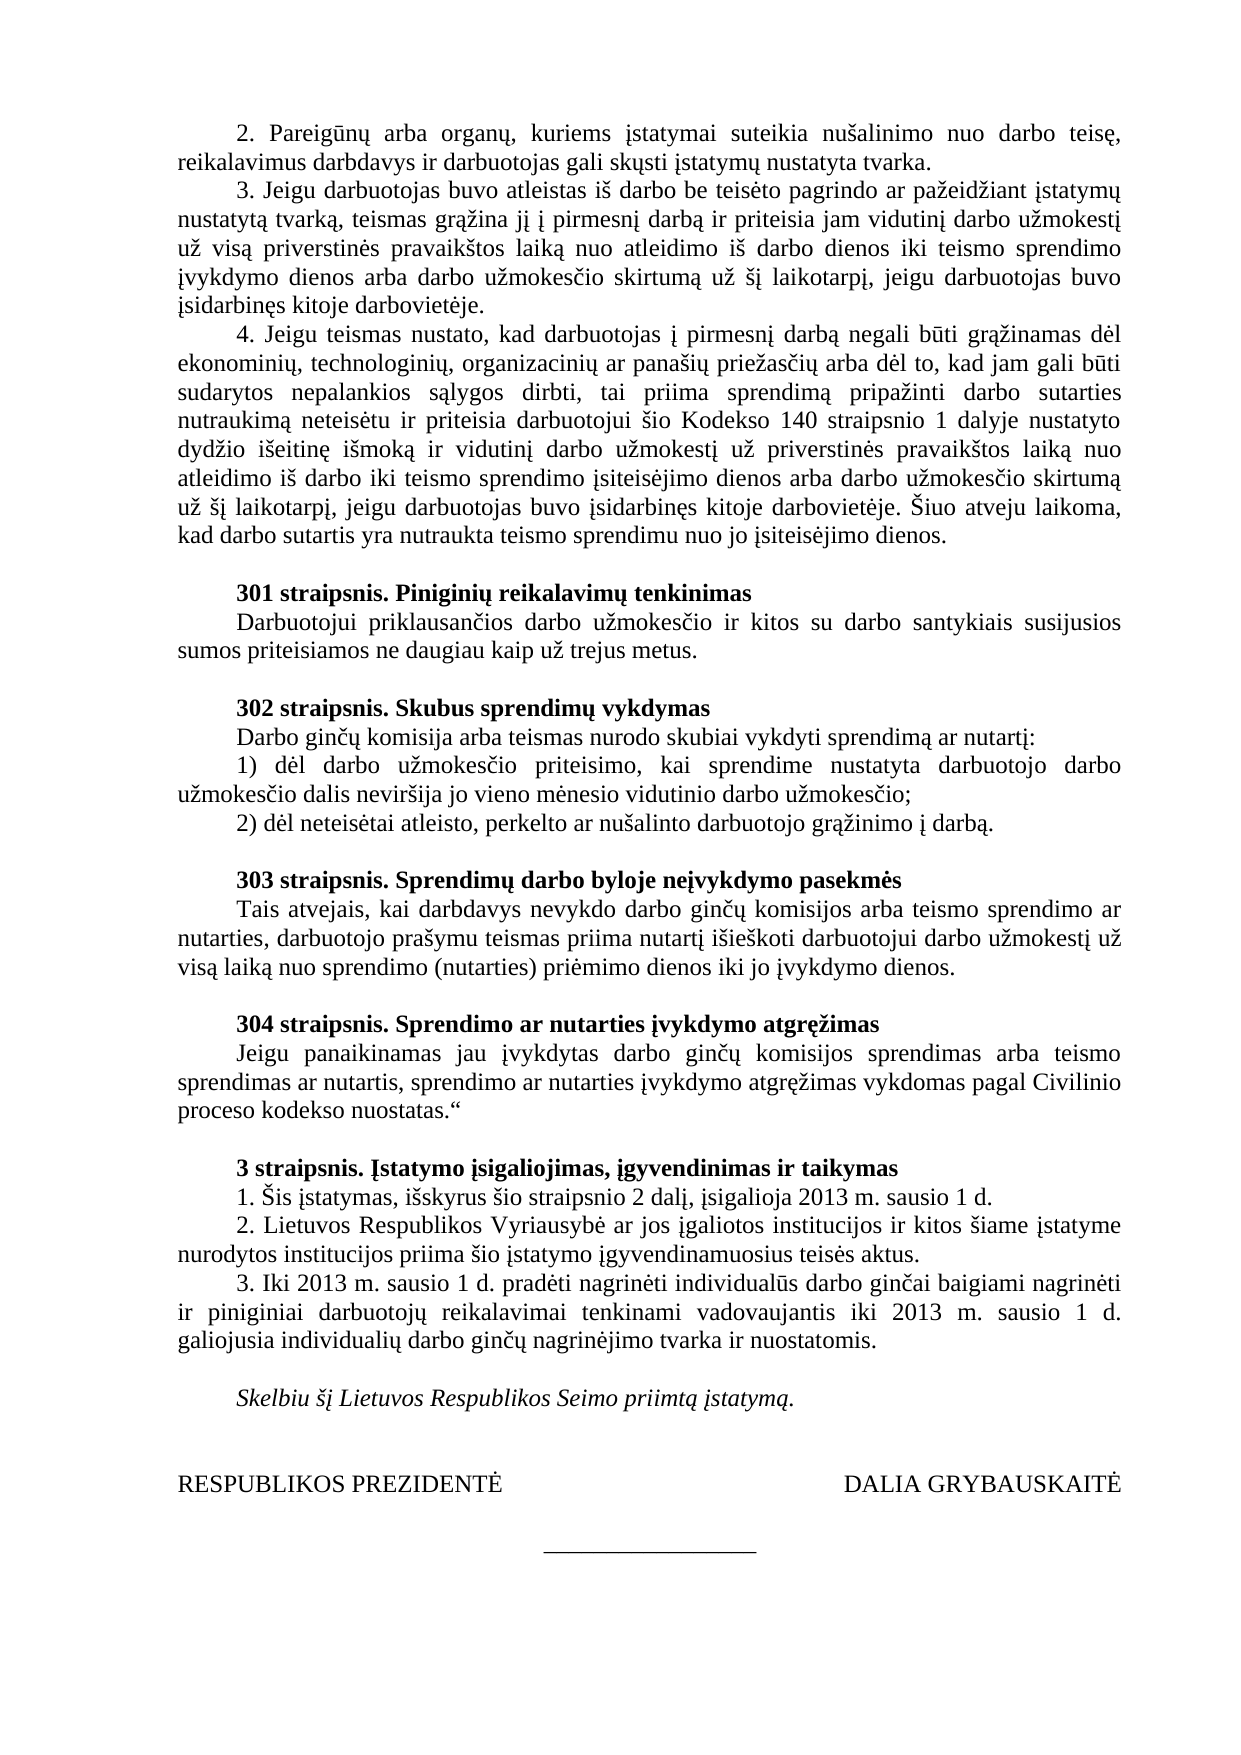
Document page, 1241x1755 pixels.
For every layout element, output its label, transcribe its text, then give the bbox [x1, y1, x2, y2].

text RESPUBLIKOS PREZIDENTĖ DALIA GRYBAUSKAITĖ [177, 1469, 1122, 1498]
text 2. Pareigūnų arba organų, kuriems įstatymai suteikia nušalinimo nuo darbo teisę, reikalavimus darbdavys ir darbuotojas gali skųsti įstatymų nustatyta tvarka. [177, 118, 1122, 176]
text 304 straipsnis. Sprendimo ar nutarties įvykdymo atgręžimas [177, 1009, 1122, 1038]
text 2. Lietuvos Respublikos Vyriausybė ar jos įgaliotos institucijos ir kitos šiame įstatyme nurodytos institucijos priima šio įstatymo įgyvendinamuosius teisės aktus. [177, 1211, 1122, 1268]
text _________________ [177, 1527, 1122, 1556]
text 303 straipsnis. Sprendimų darbo byloje neįvykdymo pasekmės [177, 866, 1122, 894]
text 1. Šis įstatymas, išskyrus šio straipsnio 2 dalį, įsigalioja 2013 m. sausio 1 d. [177, 1182, 1122, 1211]
text Jeigu panaikinamas jau įvykdytas darbo ginčų komisijos sprendimas arba teismo sprendimas ar nutartis, sprendimo ar nutarties įvykdymo atgręžimas vykdomas pagal Civilinio proceso kodekso nuostatas.“ [177, 1038, 1122, 1124]
text 1) dėl darbo užmokesčio priteisimo, kai sprendime nustatyta darbuotojo darbo užmokesčio dalis neviršija jo vieno mėnesio vidutinio darbo užmokesčio; [177, 751, 1122, 808]
text Skelbiu šį Lietuvos Respublikos Seimo priimtą įstatymą. [177, 1383, 1122, 1412]
text 3. Iki 2013 m. sausio 1 d. pradėti nagrinėti individualūs darbo ginčai baigiami nagrinėti ir piniginiai darbuotojų reikalavimai tenkinami vadovaujantis iki 2013 m. sausio 1 d. galiojusia individualių darbo ginčų nagrinėjimo tvarka ir nuostatomis. [177, 1268, 1122, 1354]
text 3. Jeigu darbuotojas buvo atleistas iš darbo be teisėto pagrindo ar pažeidžiant įstatymų nustatytą tvarką, teismas grąžina jį į pirmesnį darbą ir priteisia jam vidutinį darbo užmokestį už visą priverstinės pravaikštos laiką nuo atleidimo iš darbo dienos iki teismo sprendimo įvykdymo dienos arba darbo užmokesčio skirtumą už šį laikotarpį, jeigu darbuotojas buvo įsidarbinęs kitoje darbovietėje. [177, 176, 1122, 319]
text 301 straipsnis. Piniginių reikalavimų tenkinimas [177, 578, 1122, 607]
text Tais atvejais, kai darbdavys nevykdo darbo ginčų komisijos arba teismo sprendimo ar nutarties, darbuotojo prašymu teismas priima nutartį išieškoti darbuotojui darbo užmokestį už visą laiką nuo sprendimo (nutarties) priėmimo dienos iki jo įvykdymo dienos. [177, 894, 1122, 981]
text Darbo ginčų komisija arba teismas nurodo skubiai vykdyti sprendimą ar nutartį: [177, 722, 1122, 751]
text 302 straipsnis. Skubus sprendimų vykdymas [177, 693, 1122, 722]
text 3 straipsnis. Įstatymo įsigaliojimas, įgyvendinimas ir taikymas [177, 1153, 1122, 1182]
text 4. Jeigu teismas nustato, kad darbuotojas į pirmesnį darbą negali būti grąžinamas dėl ekonominių, technologinių, organizacinių ar panašių priežasčių arba dėl to, kad jam gali būti sudarytos nepalankios sąlygos dirbti, tai priima sprendimą pripažinti darbo sutarties nutraukimą neteisėtu ir priteisia darbuotojui šio Kodekso 140 straipsnio 1 dalyje nustatyto dydžio išeitinę išmoką ir vidutinį darbo užmokestį už priverstinės pravaikštos laiką nuo atleidimo iš darbo iki teismo sprendimo įsiteisėjimo dienos arba darbo užmokesčio skirtumą už šį laikotarpį, jeigu darbuotojas buvo įsidarbinęs kitoje darbovietėje. Šiuo atveju laikoma, kad darbo sutartis yra nutraukta teismo sprendimu nuo jo įsiteisėjimo dienos. [177, 319, 1122, 549]
text 2) dėl neteisėtai atleisto, perkelto ar nušalinto darbuotojo grąžinimo į darbą. [177, 808, 1122, 837]
text Darbuotojui priklausančios darbo užmokesčio ir kitos su darbo santykiais susijusios sumos priteisiamos ne daugiau kaip už trejus metus. [177, 607, 1122, 664]
